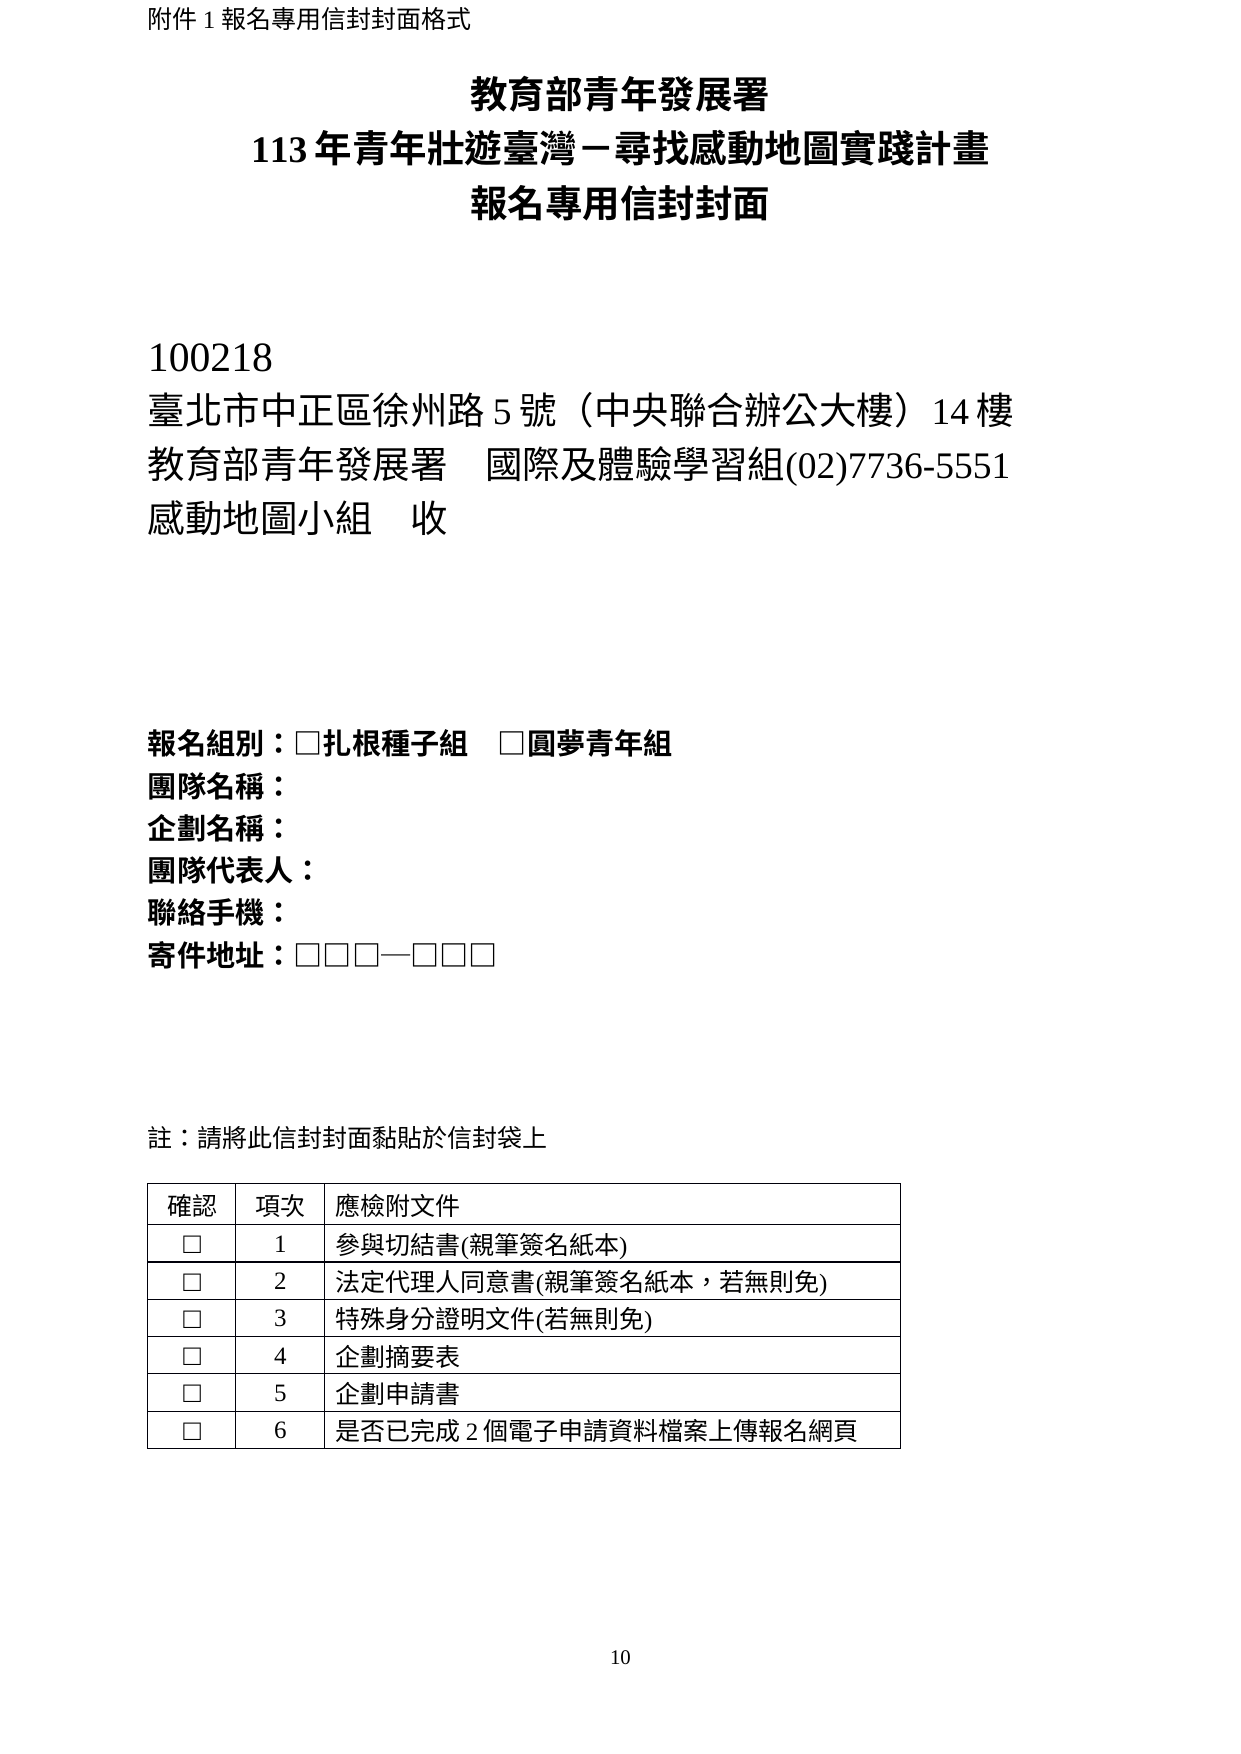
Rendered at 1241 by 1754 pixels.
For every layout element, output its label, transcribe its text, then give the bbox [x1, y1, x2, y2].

table_cell 3 [236, 1300, 324, 1336]
table_cell 2 [236, 1263, 324, 1299]
table_cell □ [148, 1225, 235, 1261]
table_cell 5 [236, 1374, 324, 1411]
text 教育部青年發展署 [148, 65, 1092, 119]
table_cell □ [148, 1263, 235, 1299]
table_cell 1 [236, 1225, 324, 1261]
table_header 確認 [148, 1184, 235, 1224]
text 團隊代表人： [148, 848, 1092, 890]
table_cell 企劃申請書 [325, 1374, 900, 1411]
table_cell 是否已完成2個電子申請資料檔案上傳報名網頁 [325, 1412, 900, 1448]
table_cell 特殊身分證明文件(若無則免) [325, 1300, 900, 1336]
text 教育部青年發展署 國際及體驗學習組(02)7736-5551 [148, 435, 1092, 489]
table_cell □ [148, 1337, 235, 1373]
table_cell □ [148, 1374, 235, 1411]
table_cell □ [148, 1412, 235, 1448]
table_cell 6 [236, 1412, 324, 1448]
text 註：請將此信封封面黏貼於信封袋上 [148, 1118, 1092, 1154]
text 113年青年壯遊臺灣－尋找感動地圖實踐計畫 [148, 119, 1092, 173]
table_cell 4 [236, 1337, 324, 1373]
text 附件1 報名專用信封封面格式 [148, 0, 1092, 36]
text 寄件地址：□□□─□□□ [148, 932, 1092, 974]
text 報名組別：□扎根種子組 □圓夢青年組 [148, 721, 1092, 763]
table_cell □ [148, 1300, 235, 1336]
text 感動地圖小組 收 [148, 489, 1092, 543]
table_cell 法定代理人同意書(親筆簽名紙本，若無則免) [325, 1263, 900, 1299]
table_cell 參與切結書(親筆簽名紙本) [325, 1225, 900, 1261]
text 報名專用信封封面 [148, 173, 1092, 228]
text 聯絡手機： [148, 890, 1092, 932]
text 100218 [148, 333, 1092, 381]
table_header 應檢附文件 [325, 1184, 900, 1224]
table_cell 企劃摘要表 [325, 1337, 900, 1373]
text 團隊名稱： [148, 763, 1092, 805]
text 臺北市中正區徐州路5號（中央聯合辦公大樓）14樓 [148, 381, 1092, 435]
table_header 項次 [236, 1184, 324, 1224]
text 企劃名稱： [148, 805, 1092, 848]
